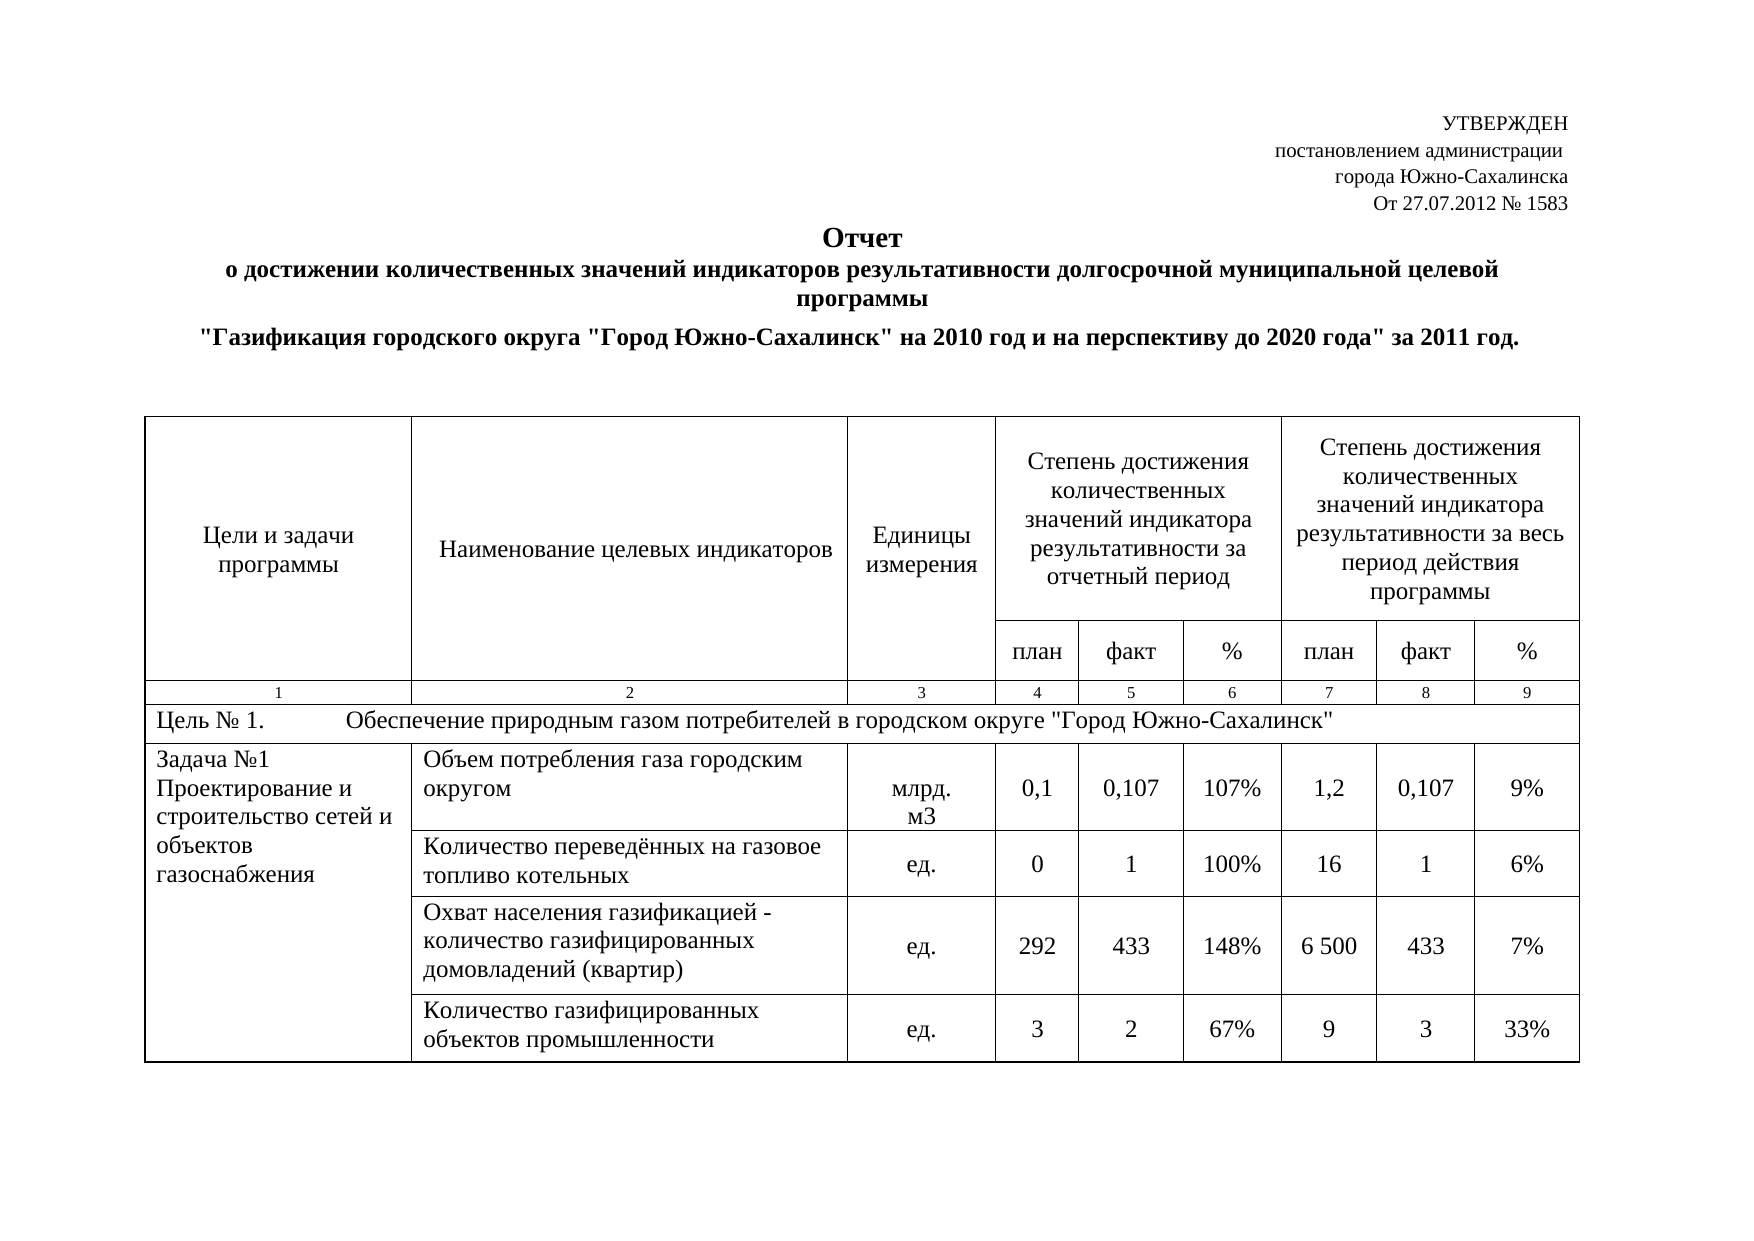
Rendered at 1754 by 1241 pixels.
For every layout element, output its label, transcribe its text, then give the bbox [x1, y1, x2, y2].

table_cell 67% [1184, 995, 1281, 1061]
table_cell От 27.07.2012 № 1583 [1183, 188, 1579, 215]
table_cell 0,1 [996, 744, 1078, 830]
table_cell 148% [1184, 897, 1281, 994]
table_header [412, 109, 847, 135]
table_cell постановлением администрации [1183, 135, 1579, 162]
table_cell [1079, 390, 1183, 416]
table_cell 8 [1377, 681, 1474, 704]
table_cell о достижении количественных значений индикаторов результативности долгосрочной муниципальной целевой программы [145, 254, 1579, 311]
table_cell [145, 162, 412, 188]
table_cell 3 [848, 681, 995, 704]
table_cell [412, 135, 847, 162]
table_cell Задача №1 Проектирование и строительство сетей и объектов газоснабжения [146, 744, 411, 1061]
table_cell 292 [996, 897, 1078, 994]
table_cell 0,107 [1079, 744, 1183, 830]
table_cell Степень достижения количественных значений индикатора результативности за весь период действия программы [1282, 417, 1579, 619]
table_cell Наименование целевых индикаторов [412, 417, 847, 680]
table_cell [1377, 390, 1475, 416]
table_cell ед. [848, 995, 995, 1061]
table_cell 9% [1475, 744, 1579, 830]
table_cell [996, 162, 1079, 188]
table_cell 4 [996, 681, 1078, 704]
table_cell 7 [1282, 681, 1376, 704]
table_cell 16 [1282, 831, 1376, 896]
table_cell Охват населения газификацией - количество газифицированных домовладений (квартир) [412, 897, 847, 994]
table_header [1079, 109, 1183, 135]
table_cell 2 [412, 681, 847, 704]
table_header [996, 109, 1079, 135]
table_cell 2 [1079, 995, 1183, 1061]
table_cell план [1282, 621, 1376, 680]
table_cell Количество переведённых на газовое топливо котельных [412, 831, 847, 896]
table_cell [412, 162, 847, 188]
table_cell Количество газифицированных объектов промышленности [412, 995, 847, 1061]
table_cell 3 [1377, 995, 1474, 1061]
table_cell [1079, 162, 1183, 188]
table_cell % [1475, 621, 1579, 680]
table_cell Степень достижения количественных значений индикатора результативности за отчетный период [996, 417, 1281, 619]
table_cell 1 [1079, 831, 1183, 896]
table_cell 9 [1282, 995, 1376, 1061]
table_cell [1079, 135, 1183, 162]
table_header [848, 109, 996, 135]
table_header [145, 109, 412, 135]
table_cell 3 [996, 995, 1078, 1061]
table_cell 6 500 [1282, 897, 1376, 994]
table_cell 433 [1377, 897, 1474, 994]
table_cell 7% [1475, 897, 1579, 994]
table_cell Цели и задачи программы [146, 417, 411, 680]
table_cell 6 [1184, 681, 1281, 704]
table_cell 1,2 [1282, 744, 1376, 830]
table_cell "Газификация городского округа "Город Южно-Сахалинск" на 2010 год и на перспективу до 2020 года" за 2011 год. [145, 311, 1579, 350]
table_cell [1079, 188, 1183, 215]
table_cell города Южно-Сахалинска [1183, 162, 1579, 188]
table_cell [996, 188, 1079, 215]
table_cell 100% [1184, 831, 1281, 896]
table_cell [1475, 390, 1579, 416]
table_cell [848, 162, 996, 188]
table_cell Объем потребления газа городским округом [412, 744, 847, 830]
table_cell 0 [996, 831, 1078, 896]
table_cell [848, 390, 996, 416]
table_cell 1 [146, 681, 411, 704]
table_cell [996, 390, 1079, 416]
table_cell [412, 390, 847, 416]
table_cell % [1184, 621, 1281, 680]
table_cell [145, 135, 412, 162]
table_cell факт [1377, 621, 1474, 680]
table_cell 433 [1079, 897, 1183, 994]
table_cell 6% [1475, 831, 1579, 896]
table_cell план [996, 621, 1078, 680]
table_cell [145, 188, 412, 215]
table_cell факт [1079, 621, 1183, 680]
table_header УТВЕРЖДЕН [1183, 109, 1579, 135]
table_cell 1 [1377, 831, 1474, 896]
table_cell [1281, 390, 1377, 416]
table_cell 0,107 [1377, 744, 1474, 830]
table_cell [412, 188, 847, 215]
table_cell [145, 350, 1579, 389]
table_cell Единицы измерения [848, 417, 995, 680]
table_cell [1183, 390, 1281, 416]
table_cell 107% [1184, 744, 1281, 830]
table_cell ед. [848, 897, 995, 994]
table_cell млрд. м3 [848, 744, 995, 830]
table_cell [996, 135, 1079, 162]
table_cell 9 [1475, 681, 1579, 704]
table_cell [848, 188, 996, 215]
table_cell [145, 390, 412, 416]
table_cell Цель № 1. Обеспечение природным газом потребителей в городском округе "Город Южно-Сахалинск" [146, 705, 1579, 743]
table_cell Отчет [145, 215, 1579, 254]
table_cell 5 [1079, 681, 1183, 704]
table_cell ед. [848, 831, 995, 896]
table_cell 33% [1475, 995, 1579, 1061]
table_cell [848, 135, 996, 162]
